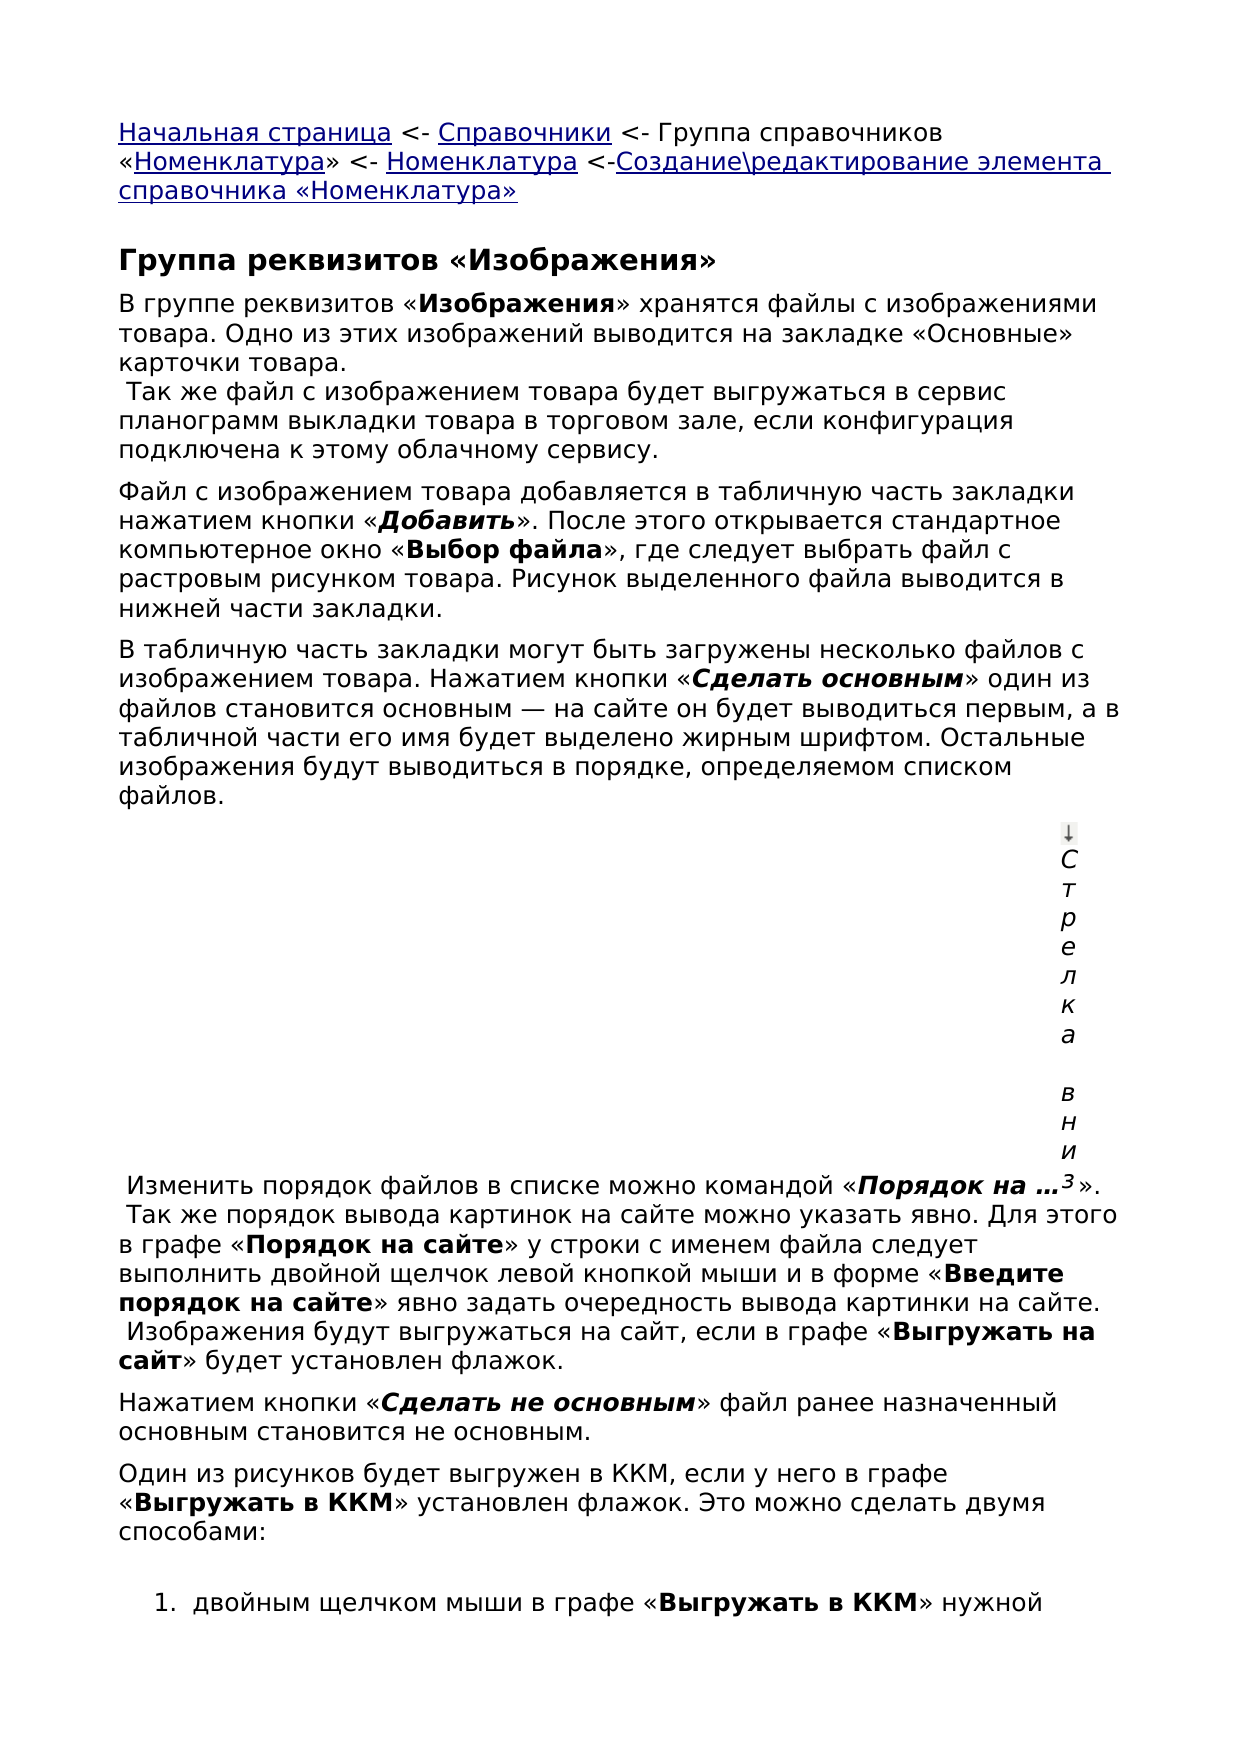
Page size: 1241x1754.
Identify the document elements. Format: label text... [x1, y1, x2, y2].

text В табличную часть закладки могут быть загружены несколько файлов с изображением товара. Нажатием кнопки «Сделать основным» один из файлов становится основным — на сайте он будет выводиться первым, а в табличной части его имя будет выделено жирным шрифтом. Остальные изображения будут выводиться в порядке, определяемом списком файлов. Изменить порядок файлов в списке можно командой «Порядок на …». Так же порядок вывода картинок на сайте можно указать явно. Для этого в графе «Порядок на сайте» у строки с именем файла следует выполнить двойной щелчок левой кнопкой мыши и в форме «Введите порядок на сайте» явно задать очередность вывода картинки на сайте. Изображения будут выгружаться на сайт, если в графе «Выгружать на сайт» будет установлен флажок. [118, 635, 1122, 1376]
text Стрелка вниз [1061, 845, 1078, 1195]
subtitle Группа реквизитов «Изображения» [118, 243, 1122, 277]
picture [1060, 822, 1078, 845]
text В группе реквизитов «Изображения» хранятся файлы с изображениями товара. Одно из этих изображений выводится на закладке «Основные» карточки товара. Так же файл с изображением товара будет выгружаться в сервис планограмм выкладки товара в торговом зале, если конфигурация подключена к этому облачному сервису. [118, 289, 1122, 464]
text Файл с изображением товара добавляется в табличную часть закладки нажатием кнопки «Добавить». После этого открывается стандартное компьютерное окно «Выбор файла», где следует выбрать файл с растровым рисунком товара. Рисунок выделенного файла выводится в нижней части закладки. [118, 477, 1122, 623]
text Один из рисунков будет выгружен в ККМ, если у него в графе «Выгружать в ККМ» установлен флажок. Это можно сделать двумя способами: [118, 1459, 1122, 1547]
text Начальная страница <- Справочники <- Группа справочников «Номенклатура» <- Номенклатура <-Создание\редактирование элемента справочника «Номенклатура» [118, 118, 1122, 206]
text Нажатием кнопки «Сделать не основным» файл ранее назначенный основным становится не основным. [118, 1388, 1122, 1447]
list двойным щелчком мыши в графе «Выгружать в ККМ» нужной [177, 1588, 1122, 1618]
